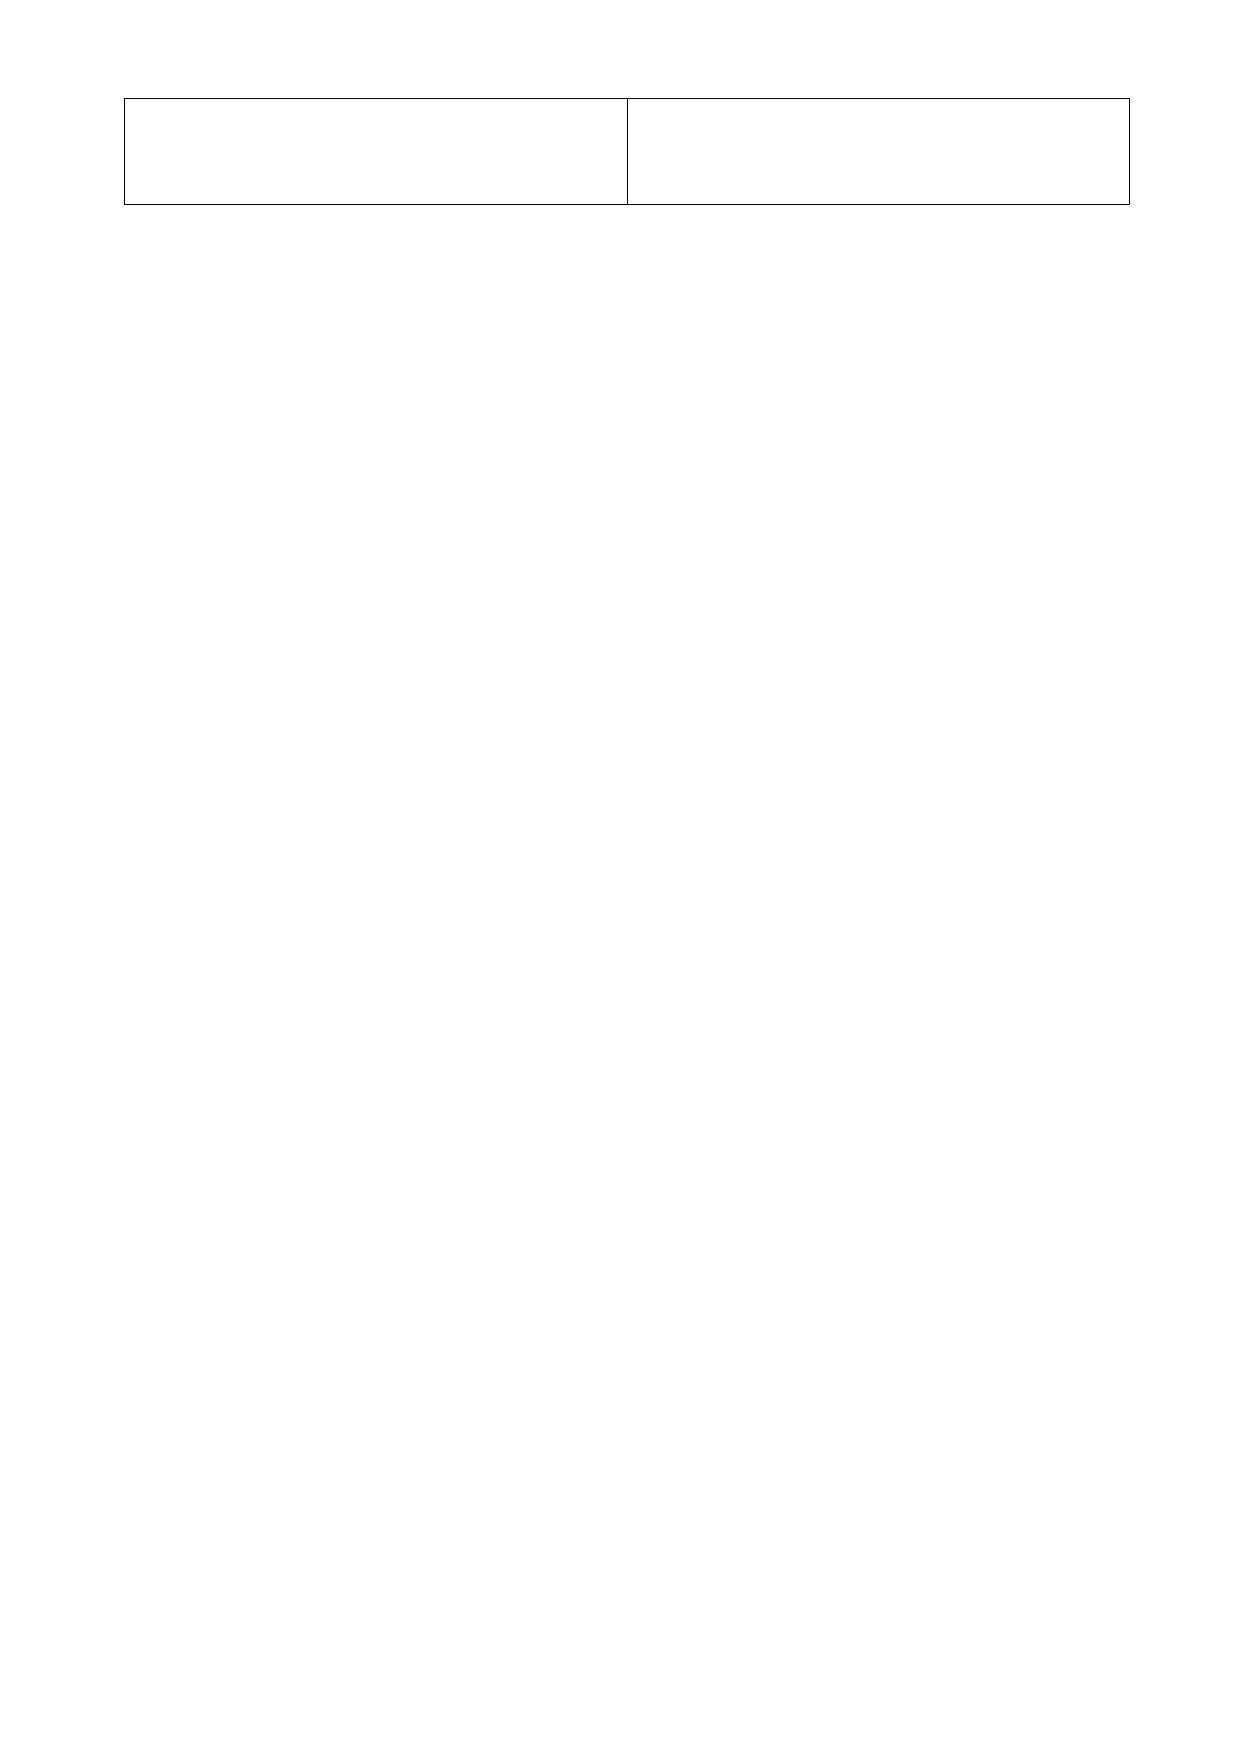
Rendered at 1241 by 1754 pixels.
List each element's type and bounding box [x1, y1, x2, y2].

table_cell [628, 99, 1129, 203]
table_cell [125, 99, 627, 203]
